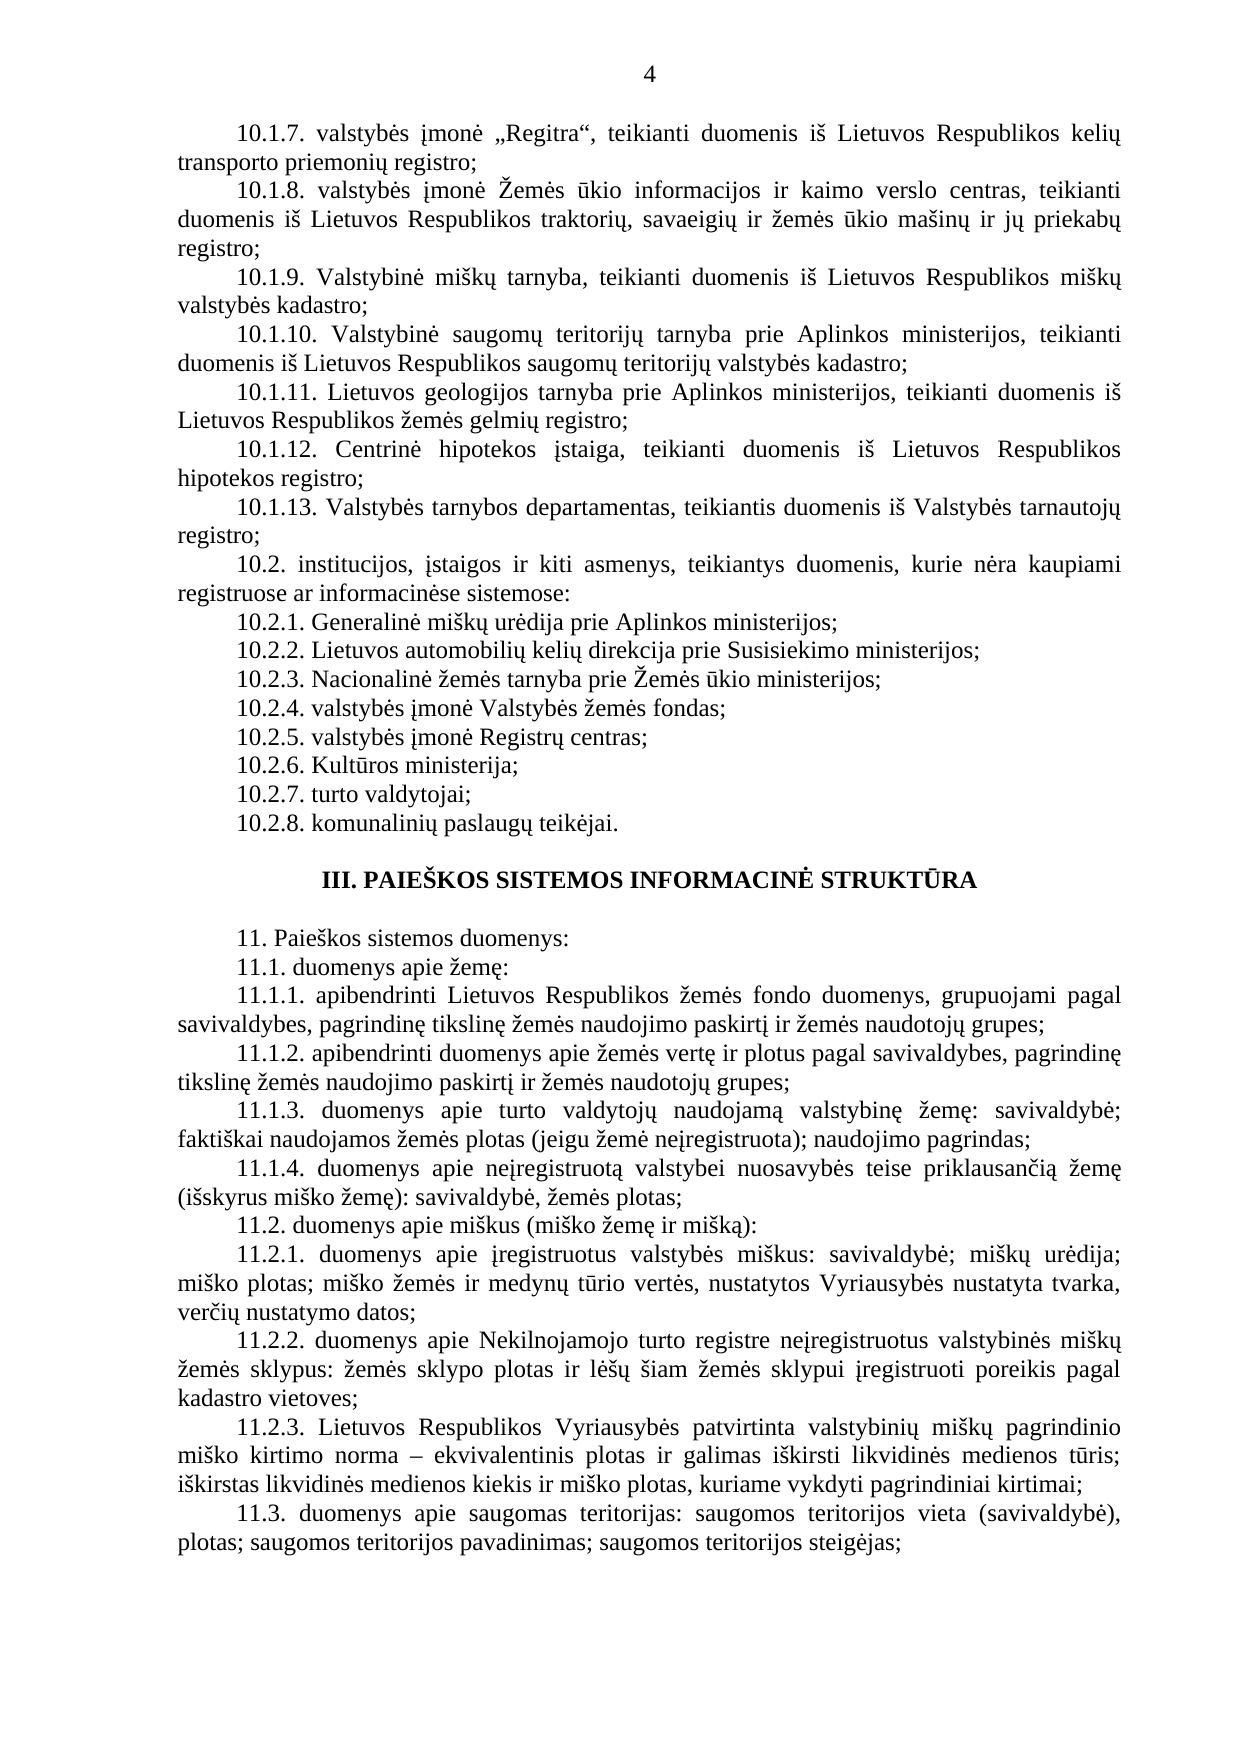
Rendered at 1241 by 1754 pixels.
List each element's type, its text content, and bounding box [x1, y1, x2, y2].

text 10.2.1. Generalinė miškų urėdija prie Aplinkos ministerijos; [177, 607, 1122, 636]
text 10.2.7. turto valdytojai; [177, 779, 1122, 808]
text 10.2.6. Kultūros ministerija; [177, 751, 1122, 779]
text 10.1.12. Centrinė hipotekos įstaiga, teikianti duomenis iš Lietuvos Respublikos hipotekos registro; [177, 434, 1122, 492]
text 10.1.7. valstybės įmonė „Regitra“, teikianti duomenis iš Lietuvos Respublikos kelių transporto priemonių registro; [177, 118, 1122, 176]
text 10.1.13. Valstybės tarnybos departamentas, teikiantis duomenis iš Valstybės tarnautojų registro; [177, 492, 1122, 549]
text 11. Paieškos sistemos duomenys: [177, 923, 1122, 952]
text 11.1.2. apibendrinti duomenys apie žemės vertę ir plotus pagal savivaldybes, pagrindinę tikslinę žemės naudojimo paskirtį ir žemės naudotojų grupes; [177, 1038, 1122, 1096]
text 11.1.1. apibendrinti Lietuvos Respublikos žemės fondo duomenys, grupuojami pagal savivaldybes, pagrindinę tikslinę žemės naudojimo paskirtį ir žemės naudotojų grupes; [177, 981, 1122, 1038]
text 10.2.8. komunalinių paslaugų teikėjai. [177, 808, 1122, 837]
text 11.2.1. duomenys apie įregistruotus valstybės miškus: savivaldybė; miškų urėdija; miško plotas; miško žemės ir medynų tūrio vertės, nustatytos Vyriausybės nustatyta tvarka, verčių nustatymo datos; [177, 1239, 1122, 1326]
text 10.1.10. Valstybinė saugomų teritorijų tarnyba prie Aplinkos ministerijos, teikianti duomenis iš Lietuvos Respublikos saugomų teritorijų valstybės kadastro; [177, 319, 1122, 377]
text 10.1.8. valstybės įmonė Žemės ūkio informacijos ir kaimo verslo centras, teikianti duomenis iš Lietuvos Respublikos traktorių, savaeigių ir žemės ūkio mašinų ir jų priekabų registro; [177, 176, 1122, 262]
text 10.2.5. valstybės įmonė Registrų centras; [177, 722, 1122, 751]
text 11.2.3. Lietuvos Respublikos Vyriausybės patvirtinta valstybinių miškų pagrindinio miško kirtimo norma – ekvivalentinis plotas ir galimas iškirsti likvidinės medienos tūris; iškirstas likvidinės medienos kiekis ir miško plotas, kuriame vykdyti pagrindiniai kirtimai; [177, 1412, 1122, 1498]
text 11.2.2. duomenys apie Nekilnojamojo turto registre neįregistruotus valstybinės miškų žemės sklypus: žemės sklypo plotas ir lėšų šiam žemės sklypui įregistruoti poreikis pagal kadastro vietoves; [177, 1326, 1122, 1412]
text 11.1.3. duomenys apie turto valdytojų naudojamą valstybinę žemę: savivaldybė; faktiškai naudojamos žemės plotas (jeigu žemė neįregistruota); naudojimo pagrindas; [177, 1096, 1122, 1153]
text 10.1.11. Lietuvos geologijos tarnyba prie Aplinkos ministerijos, teikianti duomenis iš Lietuvos Respublikos žemės gelmių registro; [177, 377, 1122, 434]
text 10.2. institucijos, įstaigos ir kiti asmenys, teikiantys duomenis, kurie nėra kaupiami registruose ar informacinėse sistemose: [177, 549, 1122, 607]
text 10.2.3. Nacionalinė žemės tarnyba prie Žemės ūkio ministerijos; [177, 664, 1122, 693]
text 11.1.4. duomenys apie neįregistruotą valstybei nuosavybės teise priklausančią žemę (išskyrus miško žemę): savivaldybė, žemės plotas; [177, 1153, 1122, 1211]
text III. PAIEŠKOS SISTEMOS INFORMACINĖ STRUKTŪRA [177, 866, 1122, 894]
text 11.3. duomenys apie saugomas teritorijas: saugomos teritorijos vieta (savivaldybė), plotas; saugomos teritorijos pavadinimas; saugomos teritorijos steigėjas; [177, 1498, 1122, 1556]
text 10.1.9. Valstybinė miškų tarnyba, teikianti duomenis iš Lietuvos Respublikos miškų valstybės kadastro; [177, 262, 1122, 319]
text 10.2.2. Lietuvos automobilių kelių direkcija prie Susisiekimo ministerijos; [177, 636, 1122, 664]
text 11.1. duomenys apie žemę: [177, 952, 1122, 981]
text 11.2. duomenys apie miškus (miško žemę ir mišką): [177, 1211, 1122, 1239]
text 10.2.4. valstybės įmonė Valstybės žemės fondas; [177, 693, 1122, 722]
